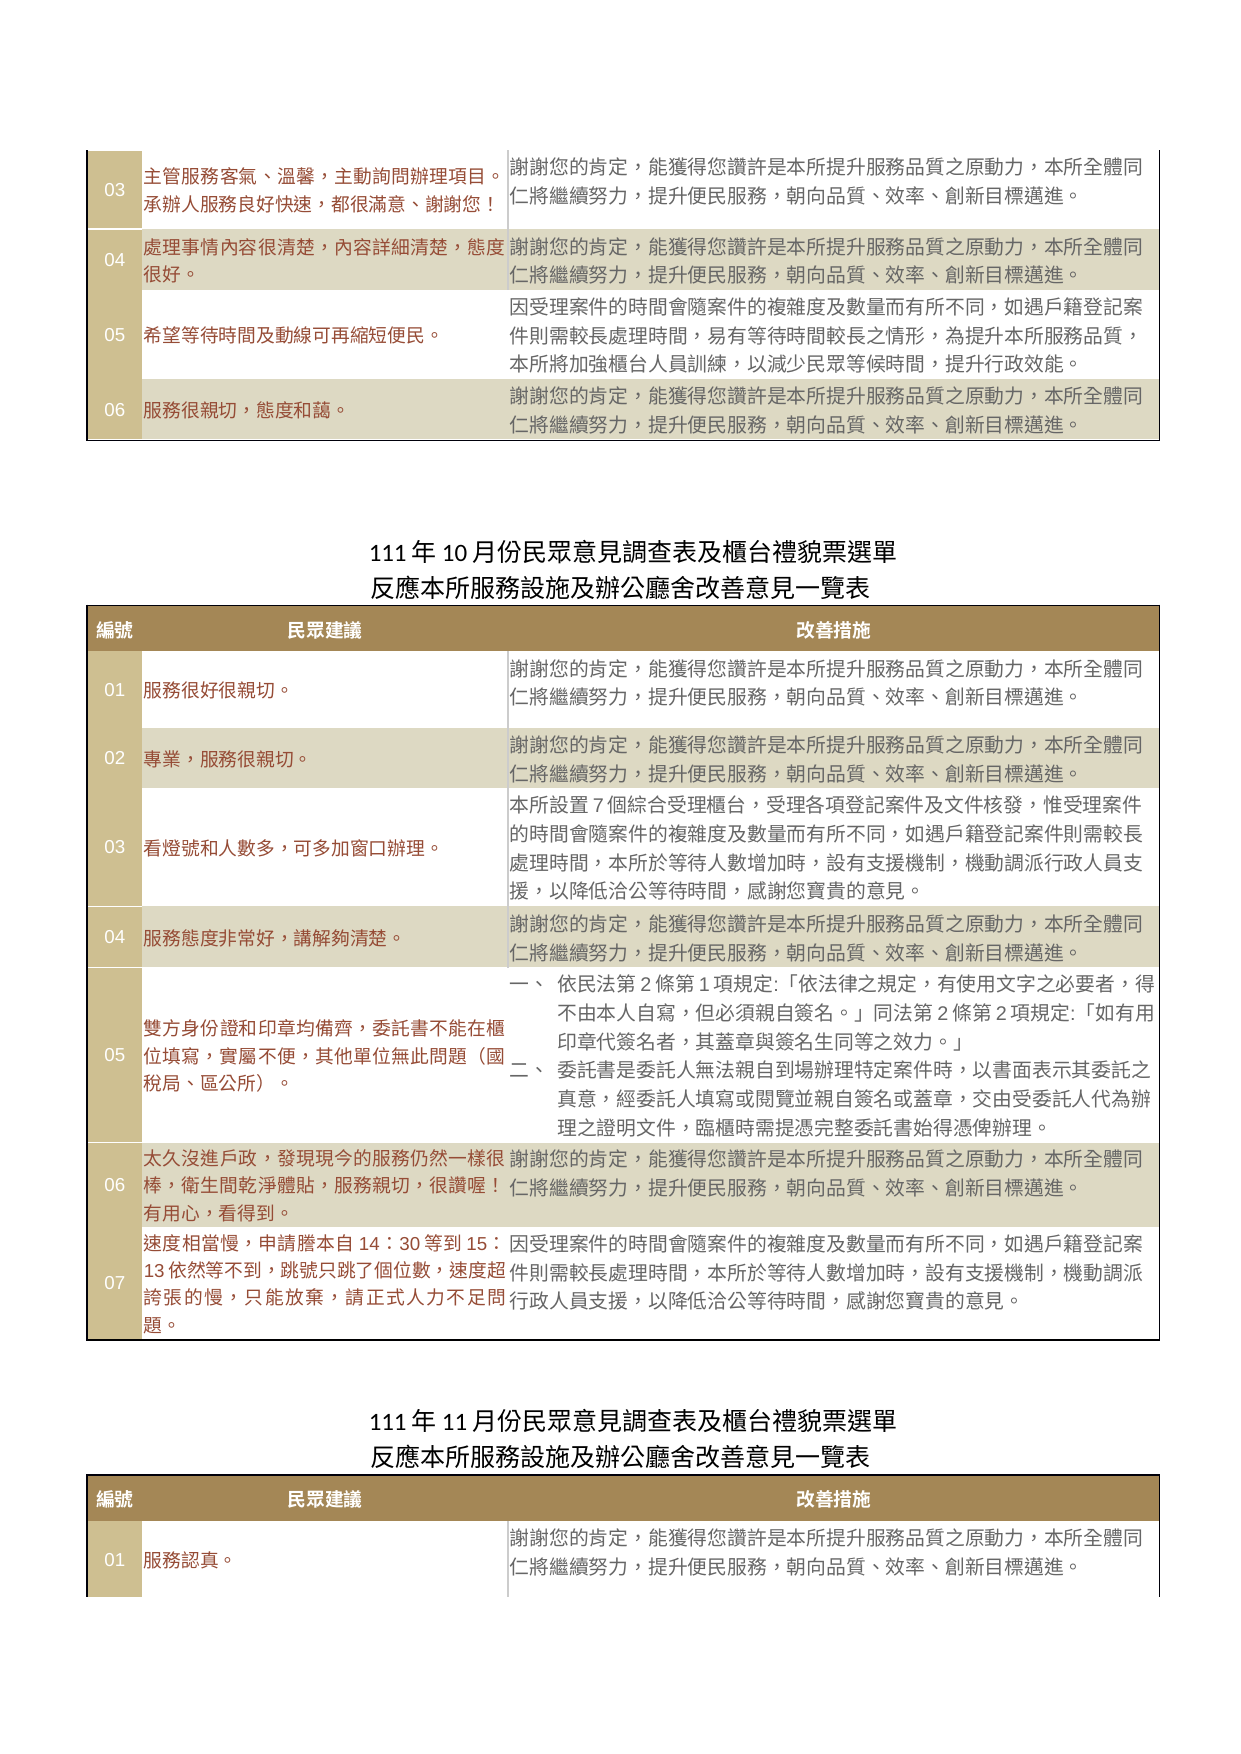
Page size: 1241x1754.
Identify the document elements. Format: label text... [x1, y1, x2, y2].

text 111年11月份民眾意見調查表及櫃台禮貌票選單 [114, 1402, 1152, 1438]
table_cell 謝謝您的肯定，能獲得您讚許是本所提升服務品質之原動力，本所全體同仁將繼續努力，提升便民服務，朝向品質、效率、創新目標邁進。 [509, 728, 1159, 788]
table_cell 06 [88, 1143, 142, 1227]
table_cell 謝謝您的肯定，能獲得您讚許是本所提升服務品質之原動力，本所全體同仁將繼續努力，提升便民服務，朝向品質、效率、創新目標邁進。 [508, 379, 1159, 439]
table_cell 太久沒進戶政，發現現今的服務仍然一樣很棒，衛生間乾淨體貼，服務親切，很讚喔！有用心，看得到。 [142, 1143, 508, 1227]
table_cell 服務認真。 [142, 1521, 507, 1597]
table_header 改善措施 [508, 606, 1159, 651]
table_cell 謝謝您的肯定，能獲得您讚許是本所提升服務品質之原動力，本所全體同仁將繼續努力，提升便民服務，朝向品質、效率、創新目標邁進。 [509, 1521, 1159, 1597]
text 反應本所服務設施及辦公廳舍改善意見一覽表 [89, 1438, 1152, 1474]
table_header 編號 [88, 606, 142, 651]
table_cell 03 [88, 151, 142, 228]
table_cell 04 [88, 230, 142, 290]
table_cell 因受理案件的時間會隨案件的複雜度及數量而有所不同，如遇戶籍登記案件則需較長處理時間，本所於等待人數增加時，設有支援機制，機動調派行政人員支援，以降低洽公等待時間，感謝您寶貴的意見。 [508, 1227, 1159, 1339]
table_cell 專業，服務很親切。 [142, 728, 507, 788]
table_cell 07 [88, 1227, 142, 1339]
text 反應本所服務設施及辦公廳舍改善意見一覽表 [89, 568, 1152, 604]
table_cell 雙方身份證和印章均備齊，委託書不能在櫃位填寫，實屬不便，其他單位無此問題（國稅局、區公所）。 [142, 968, 508, 1142]
table_header 民眾建議 [142, 1476, 508, 1521]
table_cell 謝謝您的肯定，能獲得您讚許是本所提升服務品質之原動力，本所全體同仁將繼續努力，提升便民服務，朝向品質、效率、創新目標邁進。 [509, 651, 1159, 728]
table_header 編號 [88, 1476, 142, 1521]
table_cell 謝謝您的肯定，能獲得您讚許是本所提升服務品質之原動力，本所全體同仁將繼續努力，提升便民服務，朝向品質、效率、創新目標邁進。 [509, 906, 1159, 967]
table_cell 希望等待時間及動線可再縮短便民。 [142, 290, 508, 379]
text 111年10月份民眾意見調查表及櫃台禮貌票選單 [114, 532, 1152, 568]
table_cell 03 [88, 788, 142, 906]
table_header 改善措施 [508, 1476, 1159, 1521]
table_cell 本所設置7個綜合受理櫃台，受理各項登記案件及文件核發，惟受理案件的時間會隨案件的複雜度及數量而有所不同，如遇戶籍登記案件則需較長處理時間，本所於等待人數增加時，設有支援機制，機動調派行政人員支援，以降低洽公等待時間，感謝您寶貴的意見。 [509, 788, 1159, 906]
table_cell 看燈號和人數多，可多加窗口辦理。 [142, 788, 507, 906]
table_cell 01 [88, 1521, 142, 1597]
table_cell 05 [88, 968, 142, 1142]
table_cell 服務很好很親切。 [142, 651, 507, 728]
table_cell 主管服務客氣、溫馨，主動詢問辦理項目。承辦人服務良好快速，都很滿意、謝謝您！ [142, 150, 507, 228]
table_cell 因受理案件的時間會隨案件的複雜度及數量而有所不同，如遇戶籍登記案件則需較長處理時間，易有等待時間較長之情形，為提升本所服務品質，本所將加強櫃台人員訓練，以減少民眾等候時間，提升行政效能。 [508, 290, 1159, 379]
table_cell 06 [88, 379, 142, 439]
table_cell 01 [88, 651, 142, 728]
table_cell 速度相當慢，申請謄本自14：30等到15：13依然等不到，跳號只跳了個位數，速度超誇張的慢，只能放棄，請正式人力不足問題。 [142, 1227, 508, 1339]
table_cell 謝謝您的肯定，能獲得您讚許是本所提升服務品質之原動力，本所全體同仁將繼續努力，提升便民服務，朝向品質、效率、創新目標邁進。 [508, 1143, 1159, 1227]
table_cell 服務很親切，態度和藹。 [142, 379, 508, 439]
table_cell 謝謝您的肯定，能獲得您讚許是本所提升服務品質之原動力，本所全體同仁將繼續努力，提升便民服務，朝向品質、效率、創新目標邁進。 [509, 150, 1159, 228]
table_cell 05 [88, 290, 142, 379]
table_cell 一、 依民法第2條第1項規定:「依法律之規定，有使用文字之必要者，得不由本人自寫，但必須親自簽名。」同法第2條第2項規定:「如有用印章代簽名者，其蓋章與簽名生同等之效力。」 二、 委託書是委託人無法親自到場辦理特定案件時，以書面表示其委託之真意，經委託人填寫或閱覽並親自簽名或蓋章，交由受委託人代為辦理之證明文件，臨櫃時需提憑完整委託書始得憑俾辦理。 [508, 968, 1159, 1142]
table_cell 服務態度非常好，講解夠清楚。 [142, 906, 507, 967]
table_cell 謝謝您的肯定，能獲得您讚許是本所提升服務品質之原動力，本所全體同仁將繼續努力，提升便民服務，朝向品質、效率、創新目標邁進。 [509, 229, 1159, 290]
table_cell 處理事情內容很清楚，內容詳細清楚，態度很好。 [142, 229, 507, 290]
table_cell 02 [88, 728, 142, 788]
table_header 民眾建議 [142, 606, 508, 651]
table_cell 04 [88, 907, 142, 967]
